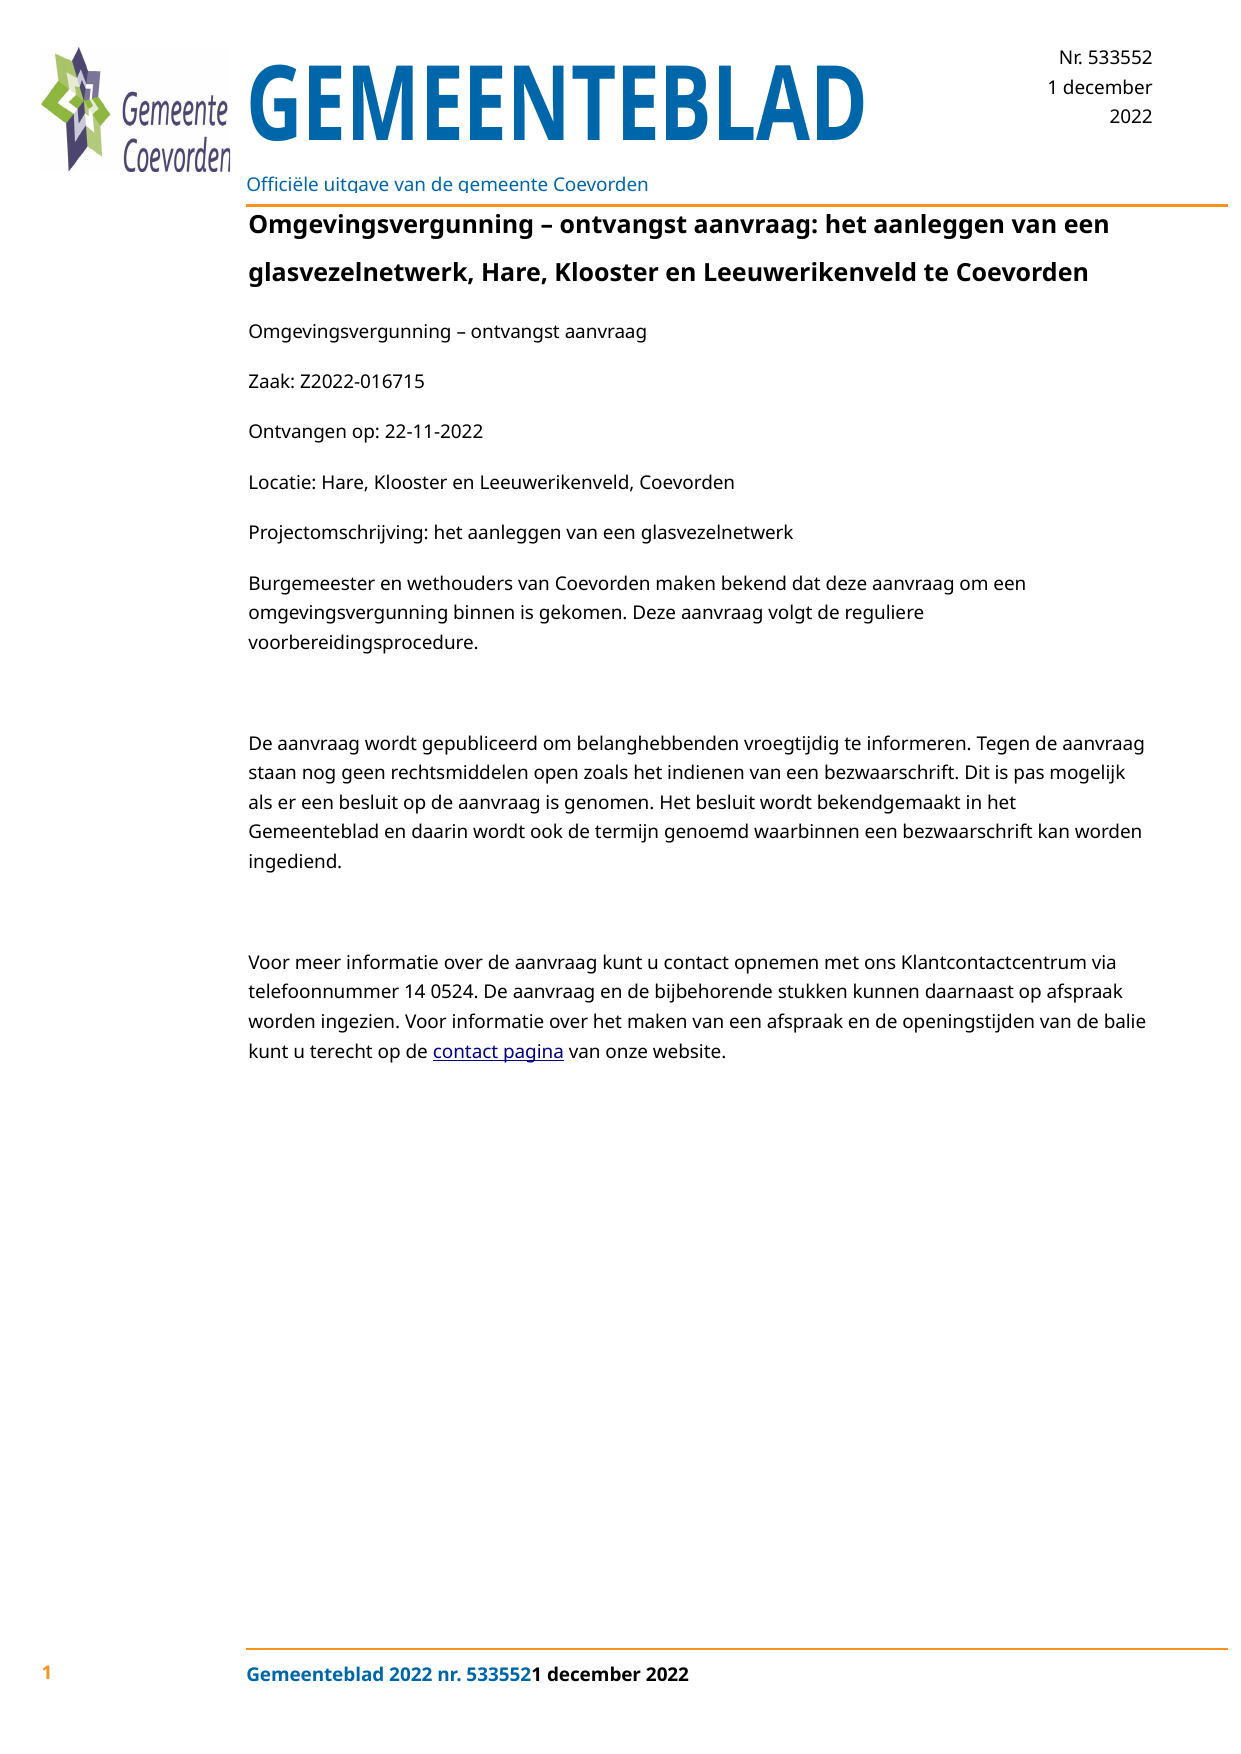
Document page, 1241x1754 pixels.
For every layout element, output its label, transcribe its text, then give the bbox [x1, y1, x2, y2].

picture [41, 47, 231, 172]
text Voor meer informatie over de aanvraag kunt u contact opnemen met ons Klantcontactcentrum via telefoonnummer 14 0524. De aanvraag en de bijbehorende stukken kunnen daarnaast op afspraak worden ingezien. Voor informatie over het maken van een afspraak en de openingstijden van de balie kunt u terecht op de contact pagina van onze website. [248, 949, 1152, 1064]
text Omgevingsvergunning – ontvangst aanvraag: het aanleggen van een glasvezelnetwerk, Hare, Klooster en Leeuwerikenveld te Coevorden [248, 207, 1152, 288]
text Projectomschrijving: het aanleggen van een glasvezelnetwerk [248, 519, 1152, 545]
text Zaak: Z2022-016715 [248, 368, 1152, 394]
text De aanvraag wordt gepubliceerd om belanghebbenden vroegtijdig te informeren. Tegen de aanvraag staan nog geen rechtsmiddelen open zoals het indienen van een bezwaarschrift. Dit is pas mogelijk als er een besluit op de aanvraag is genomen. Het besluit wordt bekendgemaakt in het Gemeenteblad en daarin wordt ook de termijn genoemd waarbinnen een bezwaarschrift kan worden ingediend. [248, 730, 1152, 874]
text Ontvangen op: 22-11-2022 [248, 419, 1152, 444]
text Burgemeester en wethouders van Coevorden maken bekend dat deze aanvraag om een omgevingsvergunning binnen is gekomen. Deze aanvraag volgt de reguliere voorbereidingsprocedure. [248, 570, 1152, 655]
text Omgevingsvergunning – ontvangst aanvraag [248, 318, 1152, 344]
text Locatie: Hare, Klooster en Leeuwerikenveld, Coevorden [248, 469, 1152, 495]
